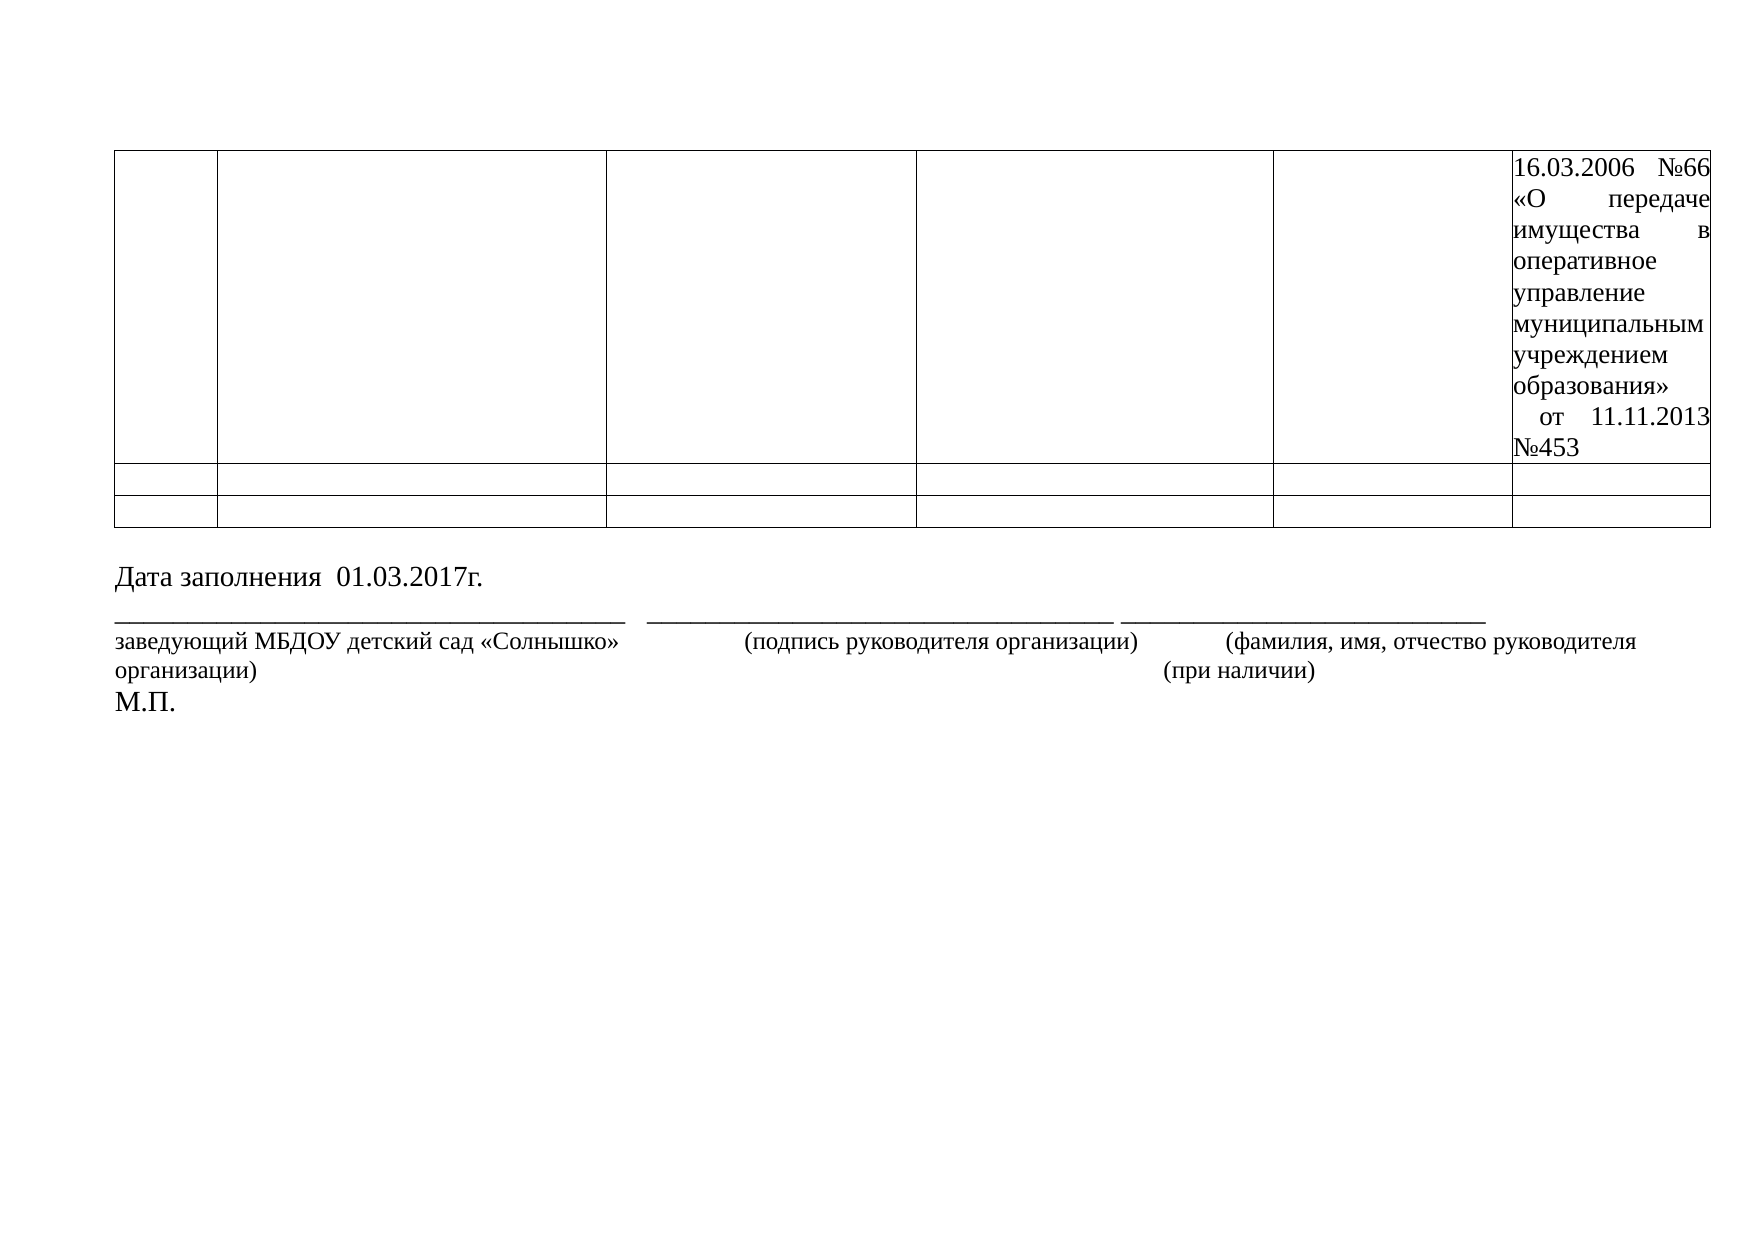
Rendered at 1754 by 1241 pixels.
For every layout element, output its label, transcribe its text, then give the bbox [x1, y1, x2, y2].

text Дата заполнения 01.03.2017г. [114, 559, 1671, 593]
table_cell [1513, 464, 1710, 495]
text заведующий МБДОУ детский сад «Солнышко» (подпись руководителя организации) (фамилия, имя, отчество руководителя организации) (при наличии) [114, 626, 1671, 684]
table_cell [607, 464, 916, 495]
text ___________________________________ ________________________________ _________________________ [114, 593, 1671, 626]
table_cell [218, 151, 606, 462]
table_cell [218, 496, 606, 527]
table_cell [1274, 151, 1512, 462]
table_cell [917, 464, 1273, 495]
table_cell [1274, 464, 1512, 495]
table_cell [115, 464, 217, 495]
table_cell [607, 151, 916, 462]
table_cell [115, 496, 217, 527]
table_cell [607, 496, 916, 527]
text М.П. [114, 684, 1671, 717]
table_cell [917, 151, 1273, 462]
table_cell [1274, 496, 1512, 527]
table_cell [115, 151, 217, 462]
table_cell [218, 464, 606, 495]
table_cell [917, 496, 1273, 527]
table_cell [1513, 496, 1710, 527]
table_cell 16.03.2006 №66 «О передаче имущества в оперативное управление муниципальным учреждением образования» от 11.11.2013 №453 [1513, 151, 1710, 462]
